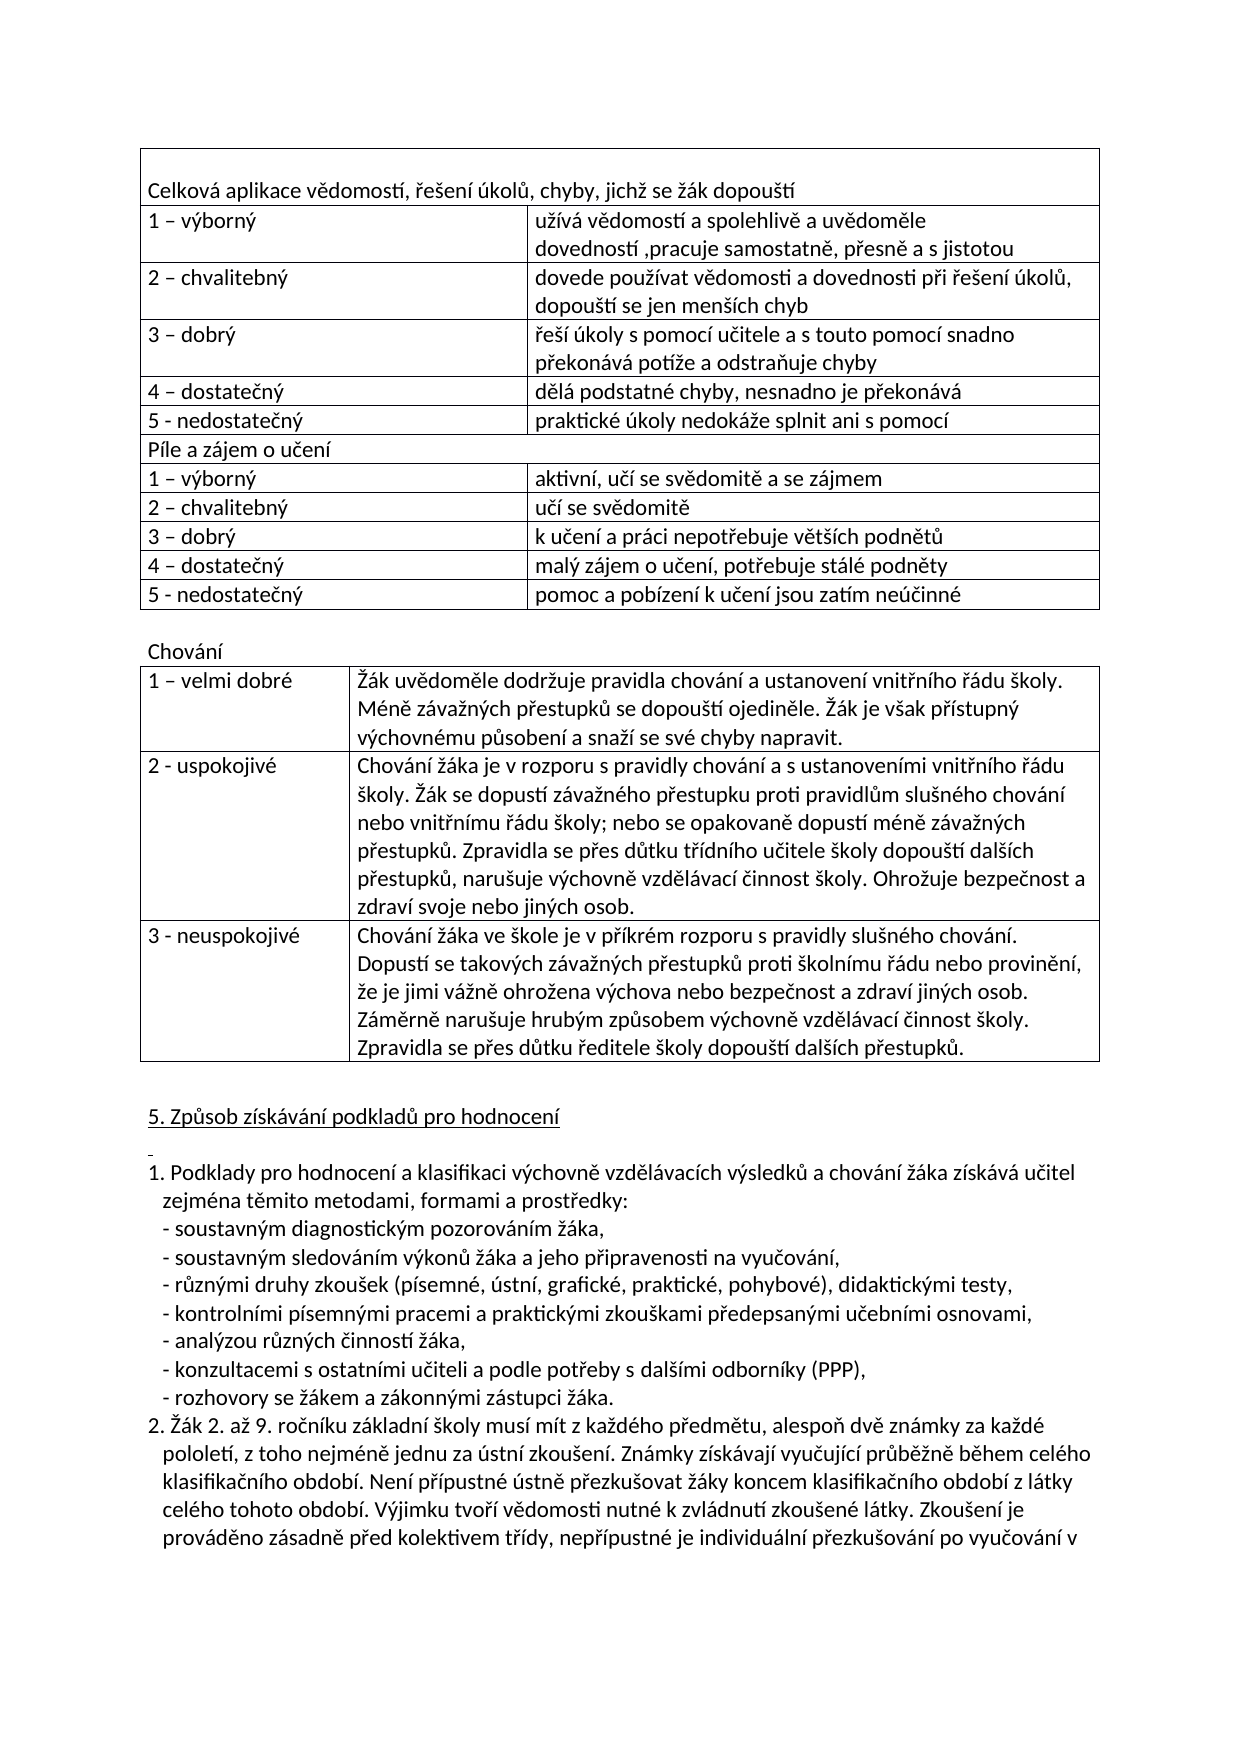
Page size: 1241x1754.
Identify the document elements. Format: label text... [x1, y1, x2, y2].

table_cell 1 – výborný [141, 206, 527, 262]
table_cell dovede používat vědomosti a dovednosti při řešení úkolů, dopouští se jen menších chyb [528, 263, 1099, 319]
table_header 1 – velmi dobré [141, 667, 349, 751]
table_cell 2 – chvalitebný [141, 263, 527, 319]
table_cell Celková aplikace vědomostí, řešení úkolů, chyby, jichž se žák dopouští [141, 149, 1099, 205]
text - rozhovory se žákem a zákonnými zástupci žáka. [162, 1383, 1093, 1411]
table_cell k učení a práci nepotřebuje větších podnětů [528, 522, 1099, 550]
table_cell malý zájem o učení, potřebuje stálé podněty [528, 551, 1099, 579]
table_cell dělá podstatné chyby, nesnadno je překonává [528, 377, 1099, 405]
table_cell 4 – dostatečný [141, 377, 527, 405]
table_cell užívá vědomostí a spolehlivě a uvědoměle dovedností ,pracuje samostatně, přesně a s jistotou [528, 206, 1099, 262]
table_cell Chování žáka je v rozporu s pravidly chování a s ustanoveními vnitřního řádu školy. Žák se dopustí závažného přestupku proti pravidlům slušného chování nebo vnitřnímu řádu školy; nebo se opakovaně dopustí méně závažných přestupků. Zpravidla se přes důtku třídního učitele školy dopouští dalších přestupků, narušuje výchovně vzdělávací činnost školy. Ohrožuje bezpečnost a zdraví svoje nebo jiných osob. [350, 752, 1099, 920]
text - kontrolními písemnými pracemi a praktickými zkouškami předepsanými učebními osnovami, [162, 1299, 1093, 1327]
text 1. Podklady pro hodnocení a klasifikaci výchovně vzdělávacích výsledků a chování žáka získává učitel zejména těmito metodami, formami a prostředky: [148, 1158, 1093, 1214]
table_cell 1 – výborný [141, 464, 527, 492]
text - konzultacemi s ostatními učiteli a podle potřeby s dalšími odborníky (PPP), [162, 1355, 1093, 1383]
table_cell 5 - nedostatečný [141, 406, 527, 434]
text Chování [148, 637, 1093, 666]
table_cell praktické úkoly nedokáže splnit ani s pomocí [528, 406, 1099, 434]
table_cell 3 - neuspokojivé [141, 921, 349, 1061]
table_cell 3 – dobrý [141, 320, 527, 376]
table_cell 4 – dostatečný [141, 551, 527, 579]
table_cell pomoc a pobízení k učení jsou zatím neúčinné [528, 580, 1099, 608]
table_cell Chování žáka ve škole je v příkrém rozporu s pravidly slušného chování. Dopustí se takových závažných přestupků proti školnímu řádu nebo provinění, že je jimi vážně ohrožena výchova nebo bezpečnost a zdraví jiných osob. Záměrně narušuje hrubým způsobem výchovně vzdělávací činnost školy. Zpravidla se přes důtku ředitele školy dopouští dalších přestupků. [350, 921, 1099, 1061]
table_cell řeší úkoly s pomocí učitele a s touto pomocí snadno překonává potíže a odstraňuje chyby [528, 320, 1099, 376]
table_cell Píle a zájem o učení [141, 435, 1099, 463]
text - soustavným diagnostickým pozorováním žáka, [162, 1214, 1093, 1243]
table_cell 3 – dobrý [141, 522, 527, 550]
table_cell 5 - nedostatečný [141, 580, 527, 608]
text - analýzou různých činností žáka, [162, 1327, 1093, 1355]
table_cell aktivní, učí se svědomitě a se zájmem [528, 464, 1099, 492]
text 5. Způsob získávání podkladů pro hodnocení [148, 1102, 1093, 1131]
text 2. Žák 2. až 9. ročníku základní školy musí mít z každého předmětu, alespoň dvě známky za každé pololetí, z toho nejméně jednu za ústní zkoušení. Známky získávají vyučující průběžně během celého klasifikačního období. Není přípustné ústně přezkušovat žáky koncem klasifikačního období z látky celého tohoto období. Výjimku tvoří vědomosti nutné k zvládnutí zkoušené látky. Zkoušení je prováděno zásadně před kolektivem třídy, nepřípustné je individuální přezkušování po vyučování v [148, 1411, 1093, 1551]
table_header Žák uvědoměle dodržuje pravidla chování a ustanovení vnitřního řádu školy. Méně závažných přestupků se dopouští ojediněle. Žák je však přístupný výchovnému působení a snaží se své chyby napravit. [350, 667, 1099, 751]
table_cell učí se svědomitě [528, 493, 1099, 521]
text - soustavným sledováním výkonů žáka a jeho připravenosti na vyučování, [162, 1243, 1093, 1271]
table_cell 2 – chvalitebný [141, 493, 527, 521]
text - různými druhy zkoušek (písemné, ústní, grafické, praktické, pohybové), didaktickými testy, [162, 1271, 1093, 1299]
table_cell 2 - uspokojivé [141, 752, 349, 920]
